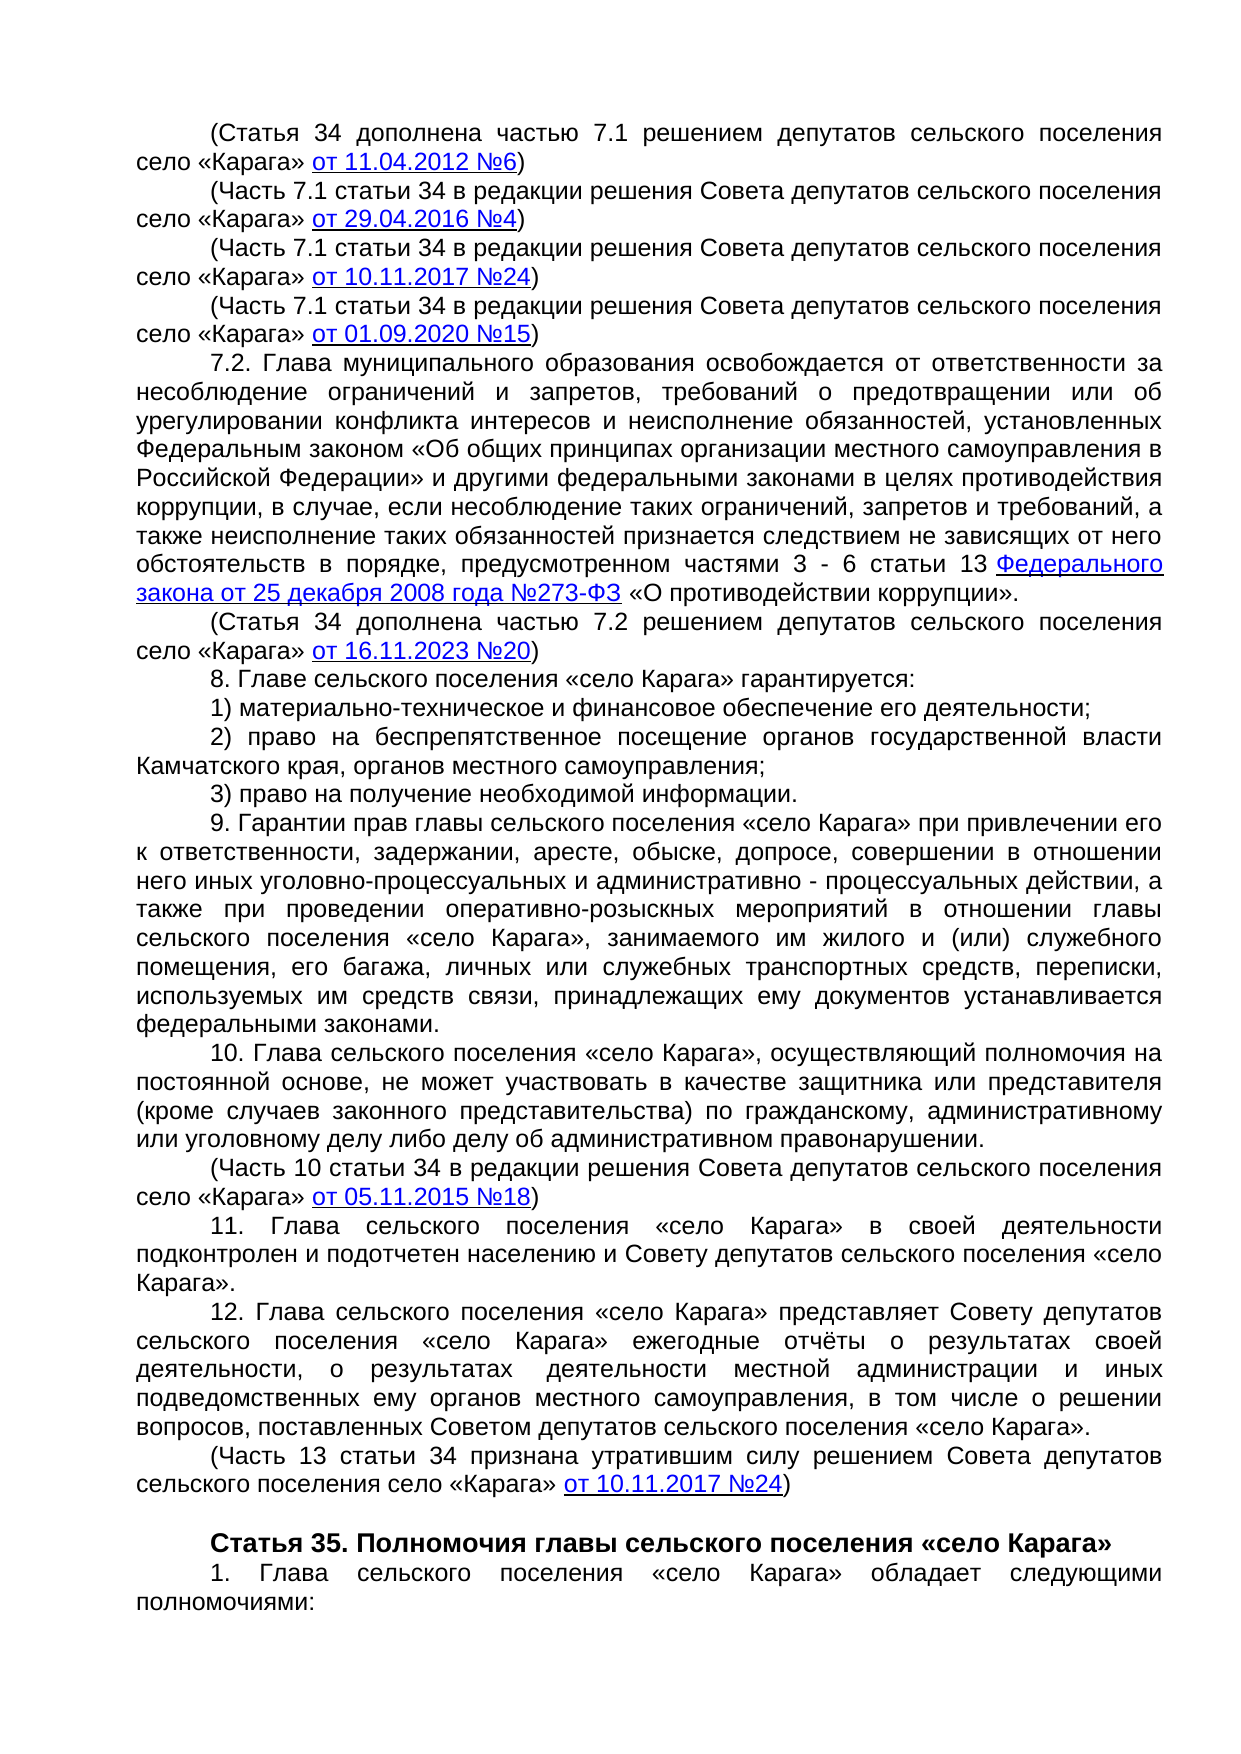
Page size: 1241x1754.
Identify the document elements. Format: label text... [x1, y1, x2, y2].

text Статья 35. Полномочия главы сельского поселения «село Карага» [136, 1527, 1163, 1558]
text 2) право на беспрепятственное посещение органов государственной власти Камчатского края, органов местного самоуправления; [136, 722, 1163, 779]
text (Часть 7.1 статьи 34 в редакции решения Совета депутатов сельского поселения село «Карага» от 10.11.2017 №24) [136, 233, 1163, 291]
text (Статья 34 дополнена частью 7.1 решением депутатов сельского поселения село «Карага» от 11.04.2012 №6) [136, 118, 1163, 176]
text (Часть 7.1 статьи 34 в редакции решения Совета депутатов сельского поселения село «Карага» от 29.04.2016 №4) [136, 176, 1163, 233]
text (Часть 13 статьи 34 признана утратившим силу решением Совета депутатов сельского поселения село «Карага» от 10.11.2017 №24) [136, 1441, 1163, 1498]
text 7.2. Глава муниципального образования освобождается от ответственности за несоблюдение ограничений и запретов, требований о предотвращении или об урегулировании конфликта интересов и неисполнение обязанностей, установленных Федеральным законом «Об общих принципах организации местного самоуправления в Российской Федерации» и другими федеральными законами в целях противодействия коррупции, в случае, если несоблюдение таких ограничений, запретов и требований, а также неисполнение таких обязанностей признается следствием не зависящих от него обстоятельств в порядке, предусмотренном частями 3 - 6 статьи 13 Федерального закона от 25 декабря 2008 года №273-ФЗ «О противодействии коррупции». [136, 348, 1163, 607]
text 8. Главе сельского поселения «село Карага» гарантируется: [136, 664, 1163, 693]
text 1. Глава сельского поселения «село Карага» обладает следующими полномочиями: [136, 1558, 1163, 1616]
text 10. Глава сельского поселения «село Карага», осуществляющий полномочия на постоянной основе, не может участвовать в качестве защитника или представителя (кроме случаев законного представительства) по гражданскому, административному или уголовному делу либо делу об административном правонарушении. [136, 1038, 1163, 1153]
text 11. Глава сельского поселения «село Карага» в своей деятельности подконтролен и подотчетен населению и Совету депутатов сельского поселения «село Карага». [136, 1211, 1163, 1297]
text (Часть 7.1 статьи 34 в редакции решения Совета депутатов сельского поселения село «Карага» от 01.09.2020 №15) [136, 291, 1163, 348]
text (Часть 10 статьи 34 в редакции решения Совета депутатов сельского поселения село «Карага» от 05.11.2015 №18) [136, 1153, 1163, 1211]
text 9. Гарантии прав главы сельского поселения «село Карага» при привлечении его к ответственности, задержании, аресте, обыске, допросе, совершении в отношении него иных уголовно-процессуальных и административно - процессуальных действии, а также при проведении оперативно-розыскных мероприятий в отношении главы сельского поселения «село Карага», занимаемого им жилого и (или) служебного помещения, его багажа, личных или служебных транспортных средств, переписки, используемых им средств связи, принадлежащих ему документов устанавливается федеральными законами. [136, 808, 1163, 1038]
text 1) материально-техническое и финансовое обеспечение его деятельности; [136, 693, 1163, 722]
text 12. Глава сельского поселения «село Карага» представляет Совету депутатов сельского поселения «село Карага» ежегодные отчёты о результатах своей деятельности, о результатах деятельности местной администрации и иных подведомственных ему органов местного самоуправления, в том числе о решении вопросов, поставленных Советом депутатов сельского поселения «село Карага». [136, 1297, 1163, 1441]
text (Статья 34 дополнена частью 7.2 решением депутатов сельского поселения село «Карага» от 16.11.2023 №20) [136, 607, 1163, 664]
text 3) право на получение необходимой информации. [136, 779, 1163, 808]
